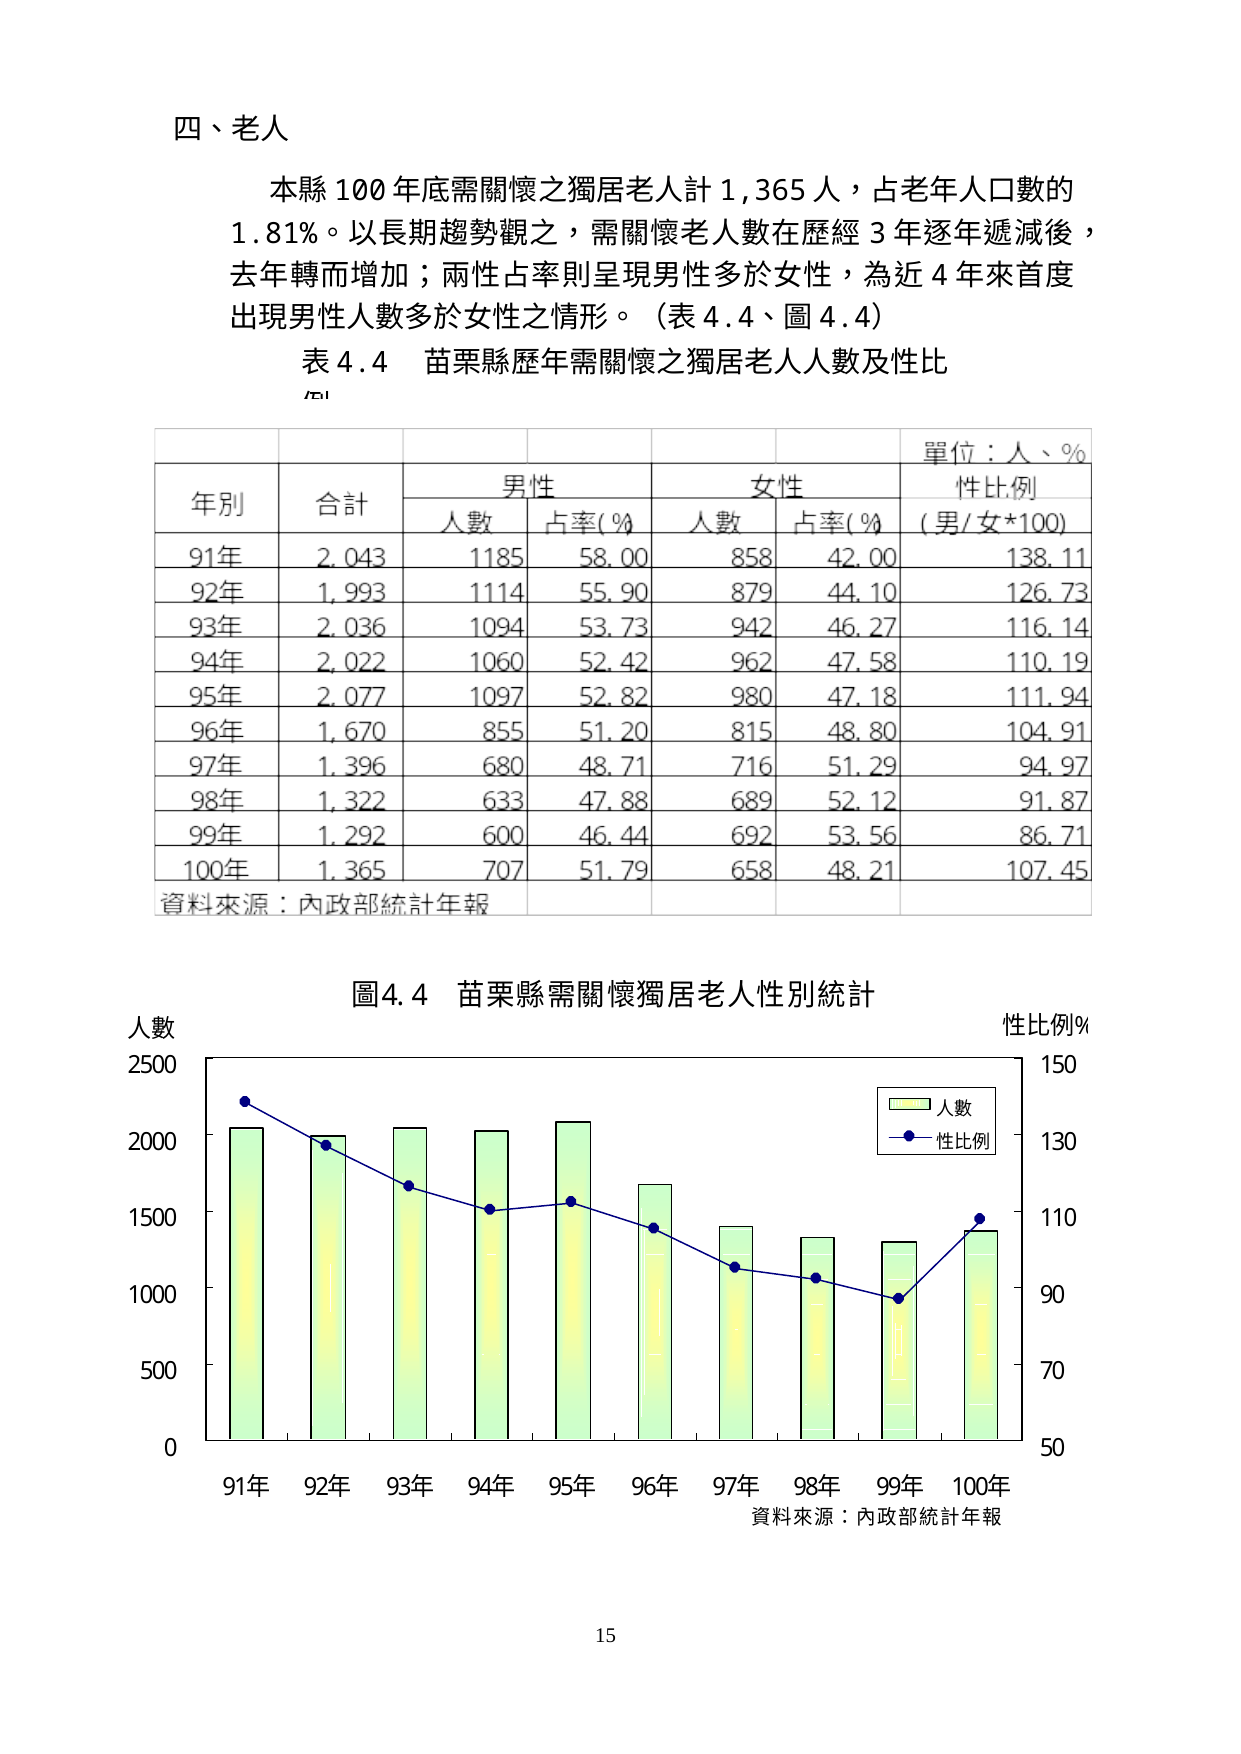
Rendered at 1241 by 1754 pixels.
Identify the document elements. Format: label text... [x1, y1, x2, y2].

text 表4.4 苗栗縣歷年需關懷之獨居老人人數及性比例 [301, 339, 964, 399]
subtitle 四、老人 [136, 106, 1075, 148]
text 本縣100年底需關懷之獨居老人計1,365人，占老年人口數的1.81%。以長期趨勢觀之，需關懷老人數在歷經3年逐年遞減後，去年轉而增加；兩性占率則呈現男性多於女性，為近4年來首度出現男性人數多於女性之情形。（表4.4、圖4.4） [229, 167, 1075, 406]
